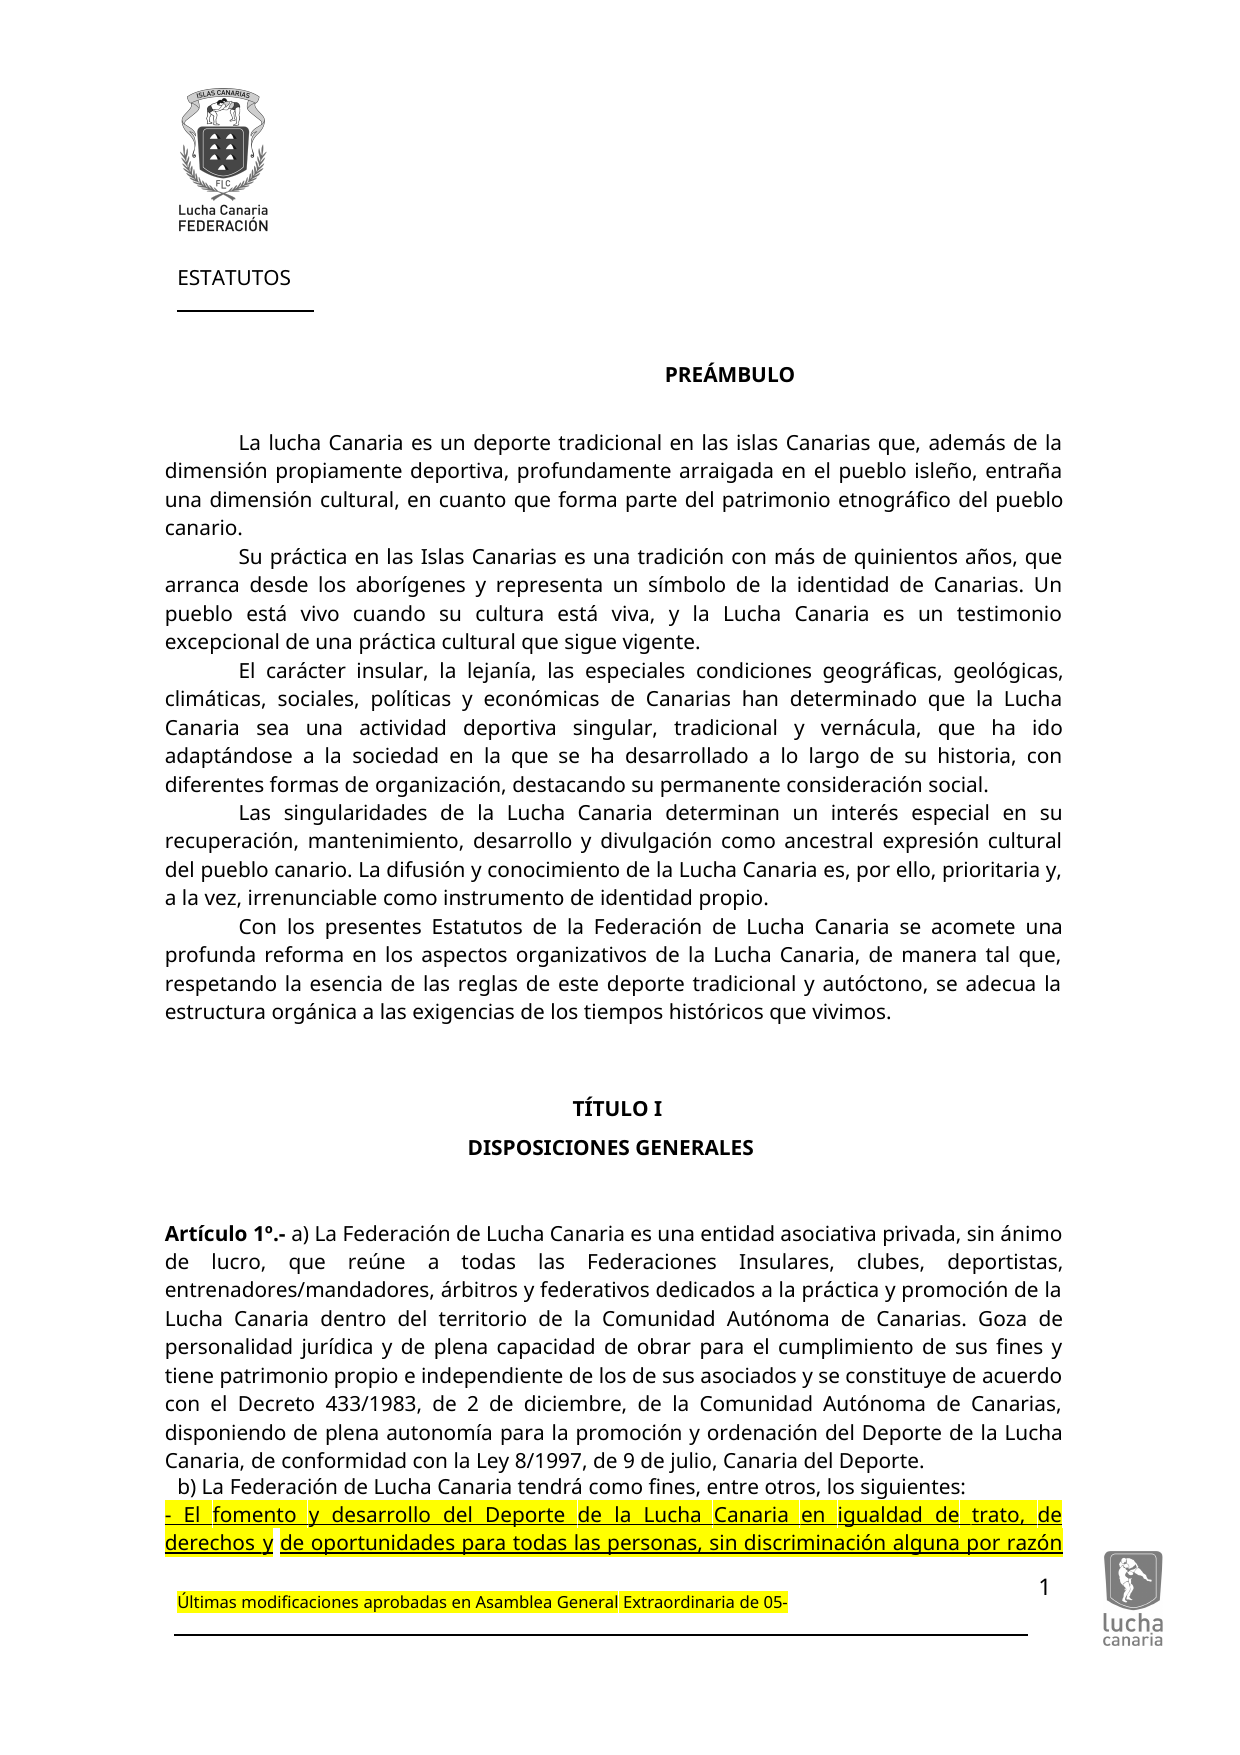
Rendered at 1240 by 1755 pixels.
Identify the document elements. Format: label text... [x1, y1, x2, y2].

text El carácter insular, la lejanía, las especiales condiciones geográficas, geológicas, climáticas, sociales, políticas y económicas de Canarias han determinado que la Lucha Canaria sea una actividad deportiva singular, tradicional y vernácula, que ha ido adaptándose a la sociedad en la que se ha desarrollado a lo largo de su historia, con diferentes formas de organización, destacando su permanente consideración social. [164, 656, 1064, 798]
text Las singularidades de la Lucha Canaria determinan un interés especial en su recuperación, mantenimiento, desarrollo y divulgación como ancestral expresión cultural del pueblo canario. La difusión y conocimiento de la Lucha Canaria es, por ello, prioritaria y, a la vez, irrenunciable como instrumento de identidad propio. [164, 798, 1063, 912]
text b) La Federación de Lucha Canaria tendrá como fines, entre otros, los siguientes: [177, 1475, 1075, 1500]
text Artículo 1º.- a) La Federación de Lucha Canaria es una entidad asociativa privada, sin ánimo de lucro, que reúne a todas las Federaciones Insulares, clubes, deportistas, entrenadores/mandadores, árbitros y federativos dedicados a la práctica y promoción de la Lucha Canaria dentro del territorio de la Comunidad Autónoma de Canarias. Goza de personalidad jurídica y de plena capacidad de obrar para el cumplimiento de sus fines y tiene patrimonio propio e independiente de los de sus asociados y se constituye de acuerdo con el Decreto 433/1983, de 2 de diciembre, de la Comunidad Autónoma de Canarias, disponiendo de plena autonomía para la promoción y ordenación del Deporte de la Lucha Canaria, de conformidad con la Ley 8/1997, de 9 de julio, Canaria del Deporte. [164, 1219, 1063, 1474]
text Su práctica en las Islas Canarias es una tradición con más de quinientos años, que arranca desde los aborígenes y representa un símbolo de la identidad de Canarias. Un pueblo está vivo cuando su cultura está viva, y la Lucha Canaria es un testimonio excepcional de una práctica cultural que sigue vigente. [164, 542, 1063, 656]
text - El fomento y desarrollo del Deporte de la Lucha Canaria en igualdad de trato, de derechos y de oportunidades para todas las personas, sin discriminación alguna por razón [164, 1500, 1063, 1557]
subtitle PREÁMBULO [384, 360, 1075, 388]
text La lucha Canaria es un deporte tradicional en las islas Canarias que, además de la dimensión propiamente deportiva, profundamente arraigada en el pueblo isleño, entraña una dimensión cultural, en cuanto que forma parte del patrimonio etnográfico del pueblo canario. [164, 428, 1063, 542]
text Con los presentes Estatutos de la Federación de Lucha Canaria se acomete una profunda reforma en los aspectos organizativos de la Lucha Canaria, de manera tal que, respetando la esencia de las reglas de este deporte tradicional y autóctono, se adecua la estructura orgánica a las exigencias de los tiempos históricos que vivimos. [164, 912, 1063, 1026]
subtitle TÍTULO I DISPOSICIONES GENERALES [467, 1094, 773, 1162]
